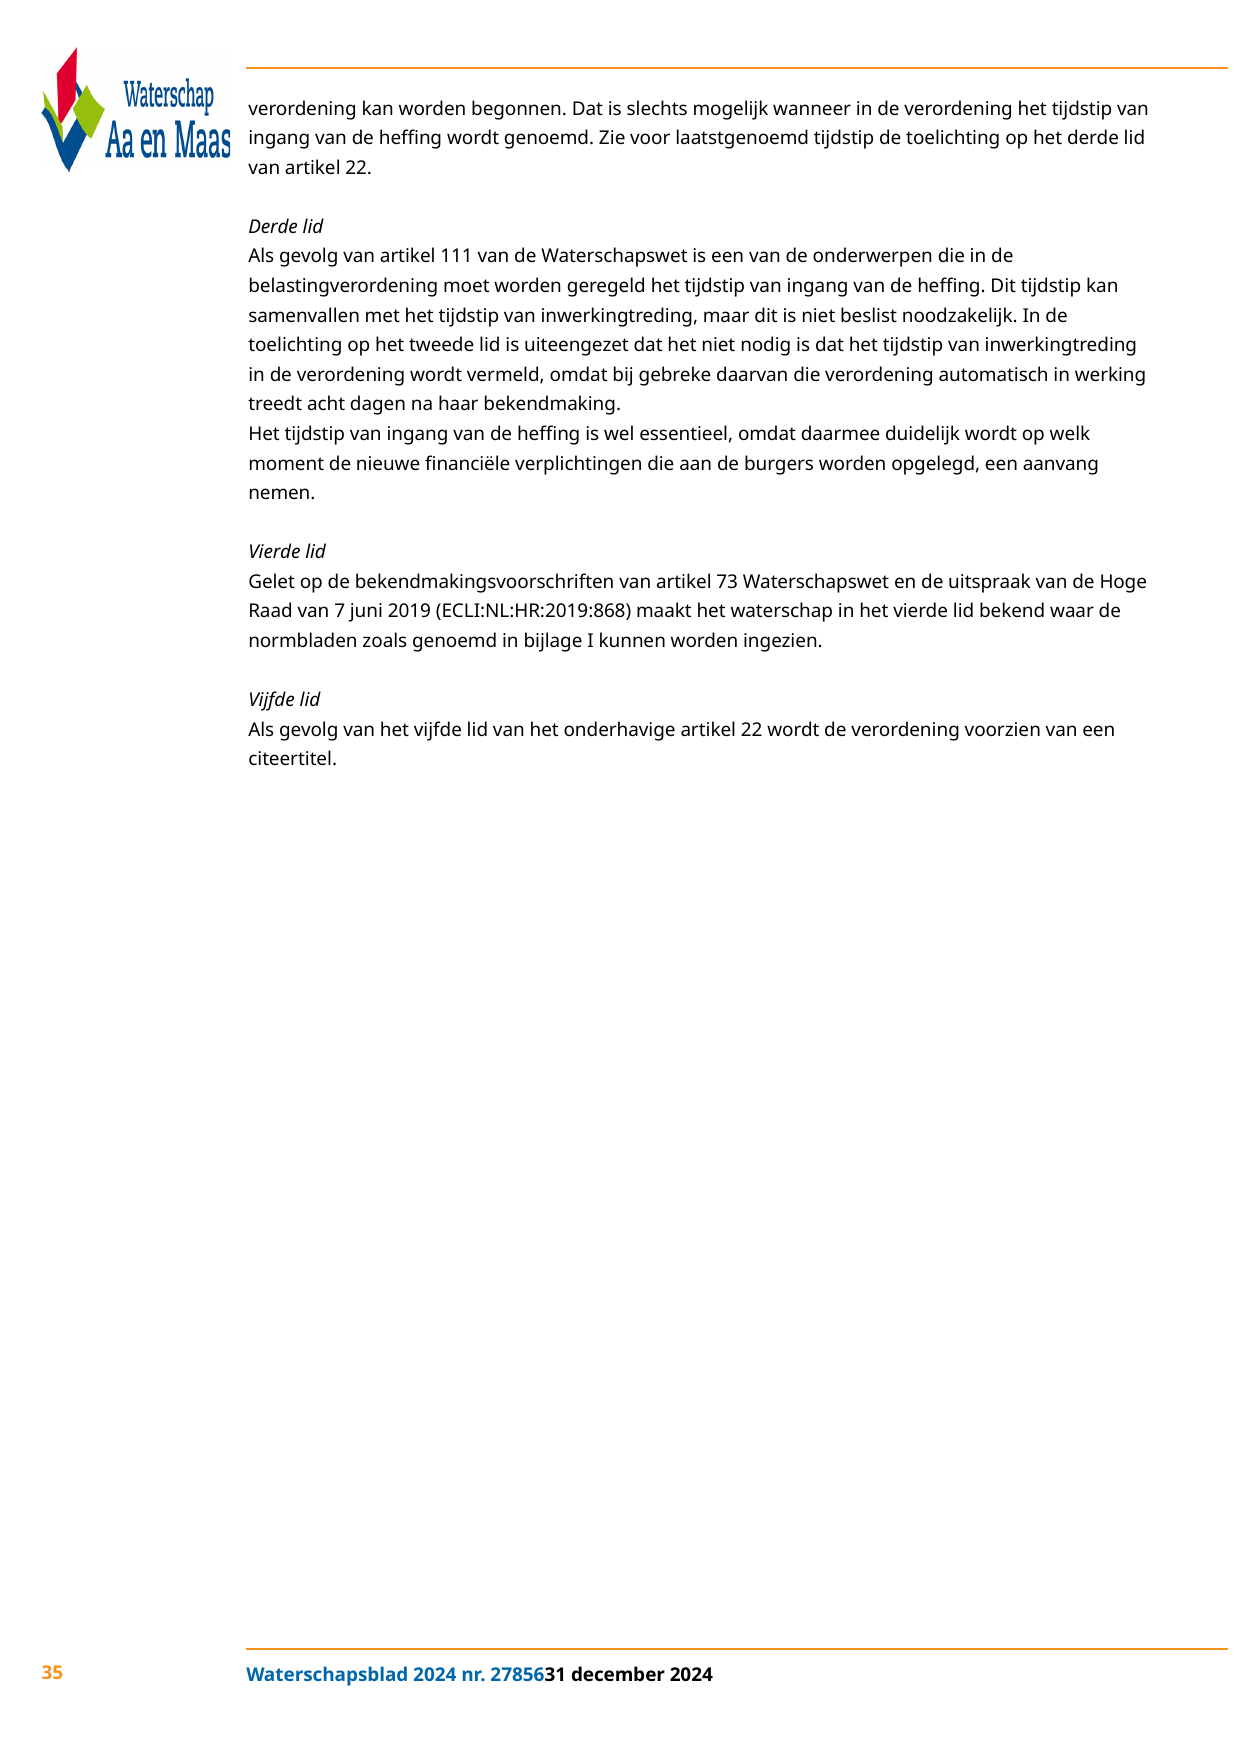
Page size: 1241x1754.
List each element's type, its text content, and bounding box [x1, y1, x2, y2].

text Gelet op de bekendmakingsvoorschriften van artikel 73 Waterschapswet en de uitspraak van de Hoge Raad van 7 juni 2019 (ECLI:NL:HR:2019:868) maakt het waterschap in het vierde lid bekend waar de normbladen zoals genoemd in bijlage I kunnen worden ingezien. [248, 568, 1152, 653]
text Vierde lid [248, 538, 1152, 564]
text Derde lid [248, 213, 1152, 239]
text Als gevolg van artikel 111 van de Waterschapswet is een van de onderwerpen die in de belastingverordening moet worden geregeld het tijdstip van ingang van de heffing. Dit tijdstip kan samenvallen met het tijdstip van inwerkingtreding, maar dit is niet beslist noodzakelijk. In de toelichting op het tweede lid is uiteengezet dat het niet nodig is dat het tijdstip van inwerkingtreding in de verordening wordt vermeld, omdat bij gebreke daarvan die verordening automatisch in werking treedt acht dagen na haar bekendmaking. [248, 243, 1152, 416]
text Het tijdstip van ingang van de heffing is wel essentieel, omdat daarmee duidelijk wordt op welk moment de nieuwe financiële verplichtingen die aan de burgers worden opgelegd, een aanvang nemen. [248, 420, 1152, 505]
text Vijfde lid [248, 686, 1152, 712]
picture [41, 47, 231, 172]
text verordening kan worden begonnen. Dat is slechts mogelijk wanneer in de verordening het tijdstip van ingang van de heffing wordt genoemd. Zie voor laatstgenoemd tijdstip de toelichting op het derde lid van artikel 22. [248, 95, 1152, 180]
text Als gevolg van het vijfde lid van het onderhavige artikel 22 wordt de verordening voorzien van een citeertitel. [248, 716, 1152, 771]
